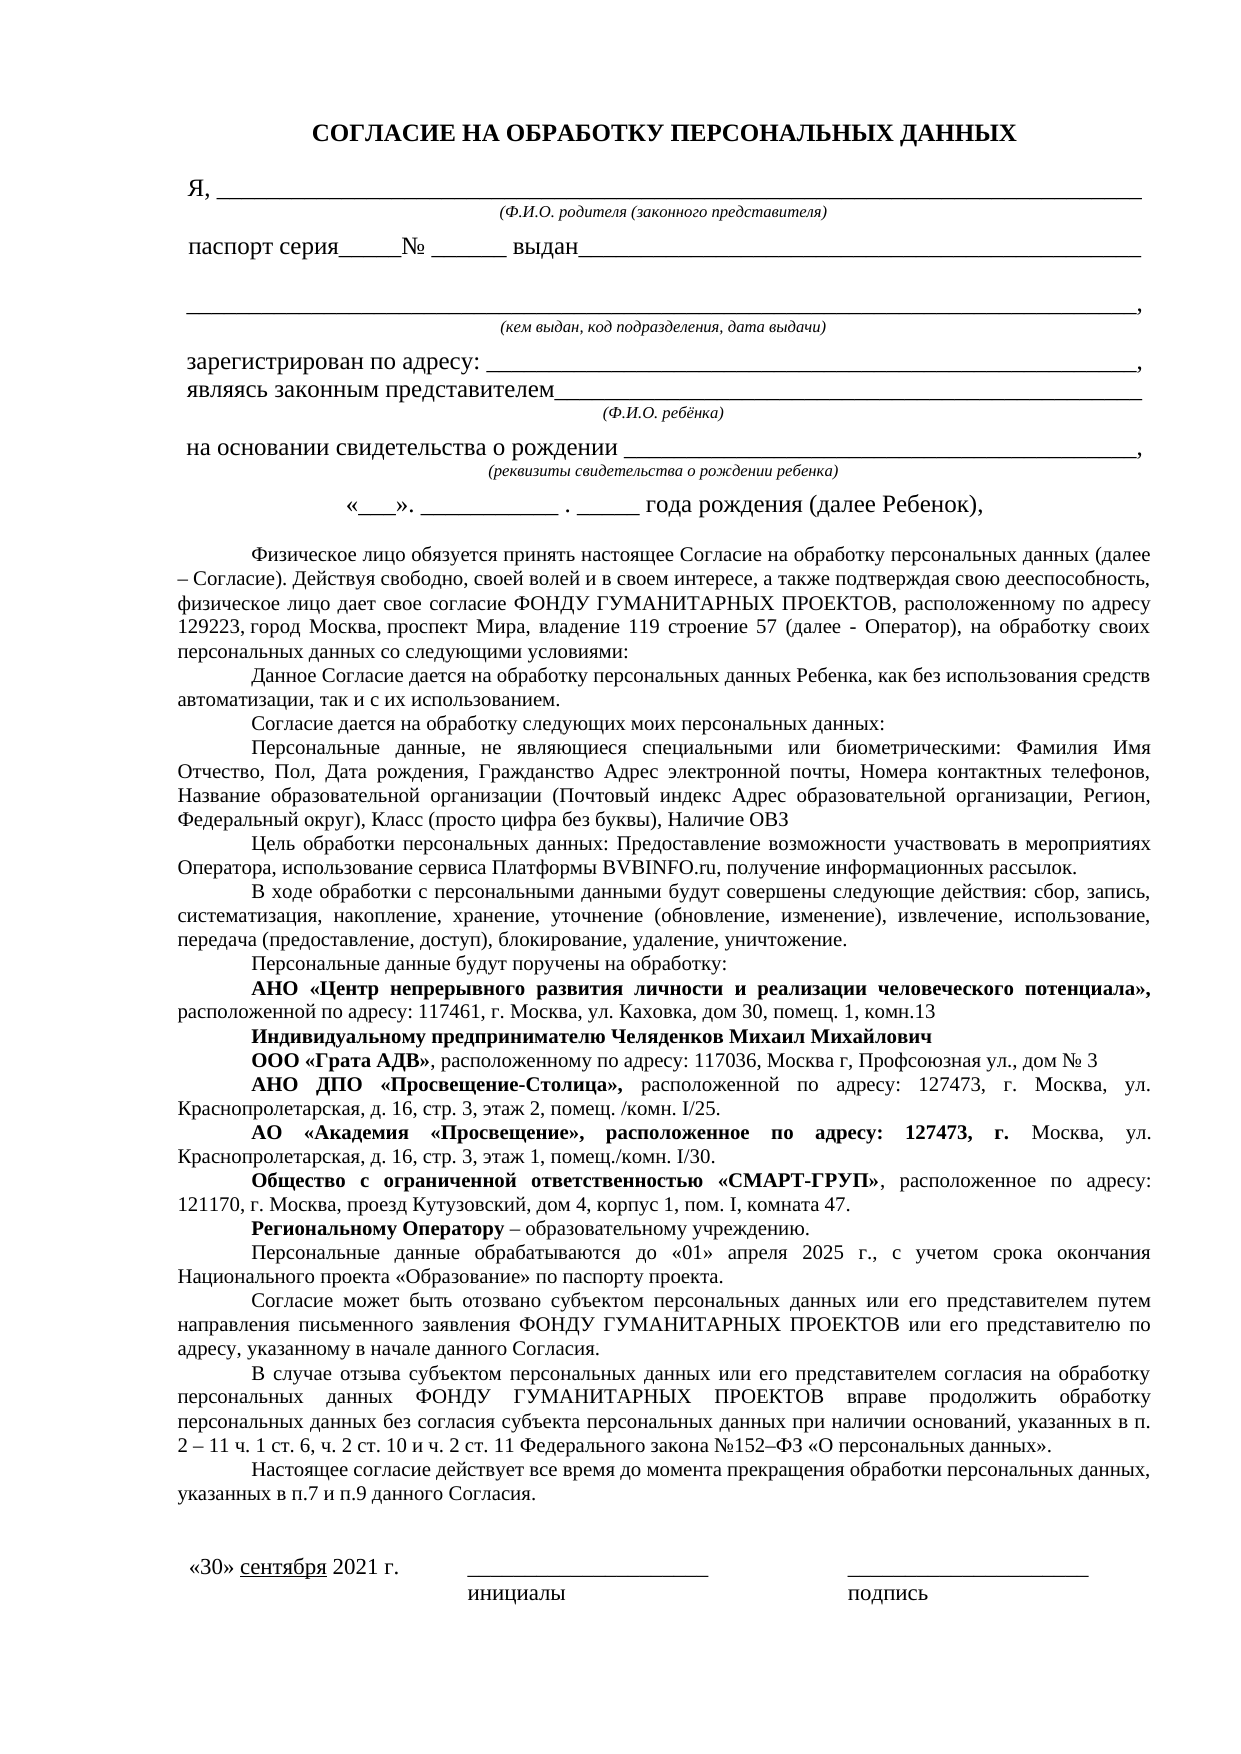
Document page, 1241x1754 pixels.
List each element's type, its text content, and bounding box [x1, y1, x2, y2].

text Данное Согласие дается на обработку персональных данных Ребенка, как без использования средств автоматизации, так и с их использованием. [177, 663, 1152, 711]
text АНО «Центр непрерывного развития личности и реализации человеческого потенциала», расположенной по адресу: 117461, г. Москва, ул. Каховка, дом 30, помещ. 1, комн.13 [177, 975, 1152, 1023]
text Персональные данные будут поручены на обработку: [177, 951, 1152, 975]
text (Ф.И.О. ребёнка) [177, 403, 1152, 432]
text Я, __________________________________________________________________________ [177, 173, 1152, 202]
text Настоящее согласие действует все время до момента прекращения обработки персональных данных, указанных в п.7 и п.9 данного Согласия. [177, 1457, 1152, 1505]
text Физическое лицо обязуется принять настоящее Согласие на обработку персональных данных (далее – Согласие). Действуя свободно, своей волей и в своем интересе, а также подтверждая свою дееспособность, физическое лицо дает свое согласие ФОНДУ ГУМАНИТАРНЫХ ПРОЕКТОВ, расположенному по адресу 129223, город Москва, проспект Мира, владение 119 строение 57 (далее - Оператор), на обработку своих персональных данных со следующими условиями: [177, 542, 1152, 663]
text АО «Академия «Просвещение», расположенное по адресу: 127473, г. Москва, ул. Краснопролетарская, д. 16, стр. 3, этаж 1, помещ./комн. I/30. [177, 1120, 1152, 1168]
table_header «30» сентября 2021 г. [177, 1553, 456, 1614]
text Региональному Оператору – образовательному учреждению. [177, 1216, 1152, 1240]
text Персональные данные обрабатываются до «01» апреля 2025 г., с учетом срока окончания Национального проекта «Образование» по паспорту проекта. [177, 1240, 1152, 1288]
table_header _____________________ подпись [836, 1553, 1156, 1614]
text «___». ___________ . _____ года рождения (далее Ребенок), [177, 489, 1152, 518]
table_header [776, 1553, 836, 1614]
text АНО ДПО «Просвещение-Столица», расположенной по адресу: 127473, г. Москва, ул. Краснопролетарская, д. 16, стр. 3, этаж 2, помещ. /комн. I/25. [177, 1072, 1152, 1120]
text Персональные данные, не являющиеся специальными или биометрическими: Фамилия Имя Отчество, Пол, Дата рождения, Гражданство Адрес электронной почты, Номера контактных телефонов, Название образовательной организации (Почтовый индекс Адрес образовательной организации, Регион, Федеральный округ), Класс (просто цифра без буквы), Наличие ОВЗ [177, 735, 1152, 831]
text (кем выдан, код подразделения, дата выдачи) [177, 317, 1152, 346]
text ____________________________________________________________________________, [177, 288, 1152, 317]
text Индивидуальному предпринимателю Челяденков Михаил Михайлович [177, 1023, 1152, 1048]
text СОГЛАСИЕ НА ОБРАБОТКУ ПЕРСОНАЛЬНЫХ ДАННЫХ [177, 118, 1152, 147]
table_header _____________________ инициалы [456, 1553, 776, 1614]
text зарегистрирован по адресу: ____________________________________________________, [177, 346, 1152, 374]
text (Ф.И.О. родителя (законного представителя) [177, 202, 1152, 231]
text В ходе обработки с персональными данными будут совершены следующие действия: сбор, запись, систематизация, накопление, хранение, уточнение (обновление, изменение), извлечение, использование, передача (предоставление, доступ), блокирование, удаление, уничтожение. [177, 879, 1152, 951]
text ООО «Грата АДВ», расположенному по адресу: 117036, Москва г, Профсоюзная ул., дом № 3 [177, 1048, 1152, 1072]
text (реквизиты свидетельства о рождении ребенка) [177, 461, 1152, 489]
text Согласие может быть отозвано субъектом персональных данных или его представителем путем направления письменного заявления ФОНДУ ГУМАНИТАРНЫХ ПРОЕКТОВ или его представителю по адресу, указанному в начале данного Согласия. [177, 1288, 1152, 1360]
text Общество с ограниченной ответственностью «СМАРТ-ГРУП», расположенное по адресу: 121170, г. Москва, проезд Кутузовский, дом 4, корпус 1, пом. I, комната 47. [177, 1168, 1152, 1216]
text паспорт серия_____№ ______ выдан_____________________________________________ [177, 231, 1152, 259]
text Согласие дается на обработку следующих моих персональных данных: [177, 711, 1152, 735]
text Цель обработки персональных данных: Предоставление возможности участвовать в мероприятиях Оператора, использование сервиса Платформы BVBINFO.ru, получение информационных рассылок. [177, 831, 1152, 879]
text являясь законным представителем_______________________________________________ [177, 374, 1152, 403]
text В случае отзыва субъектом персональных данных или его представителем согласия на обработку персональных данных ФОНДУ ГУМАНИТАРНЫХ ПРОЕКТОВ вправе продолжить обработку персональных данных без согласия субъекта персональных данных при наличии оснований, указанных в п. 2 – 11 ч. 1 ст. 6, ч. 2 ст. 10 и ч. 2 ст. 11 Федерального закона №152–ФЗ «О персональных данных». [177, 1360, 1152, 1457]
text на основании свидетельства о рождении _________________________________________, [177, 432, 1152, 461]
